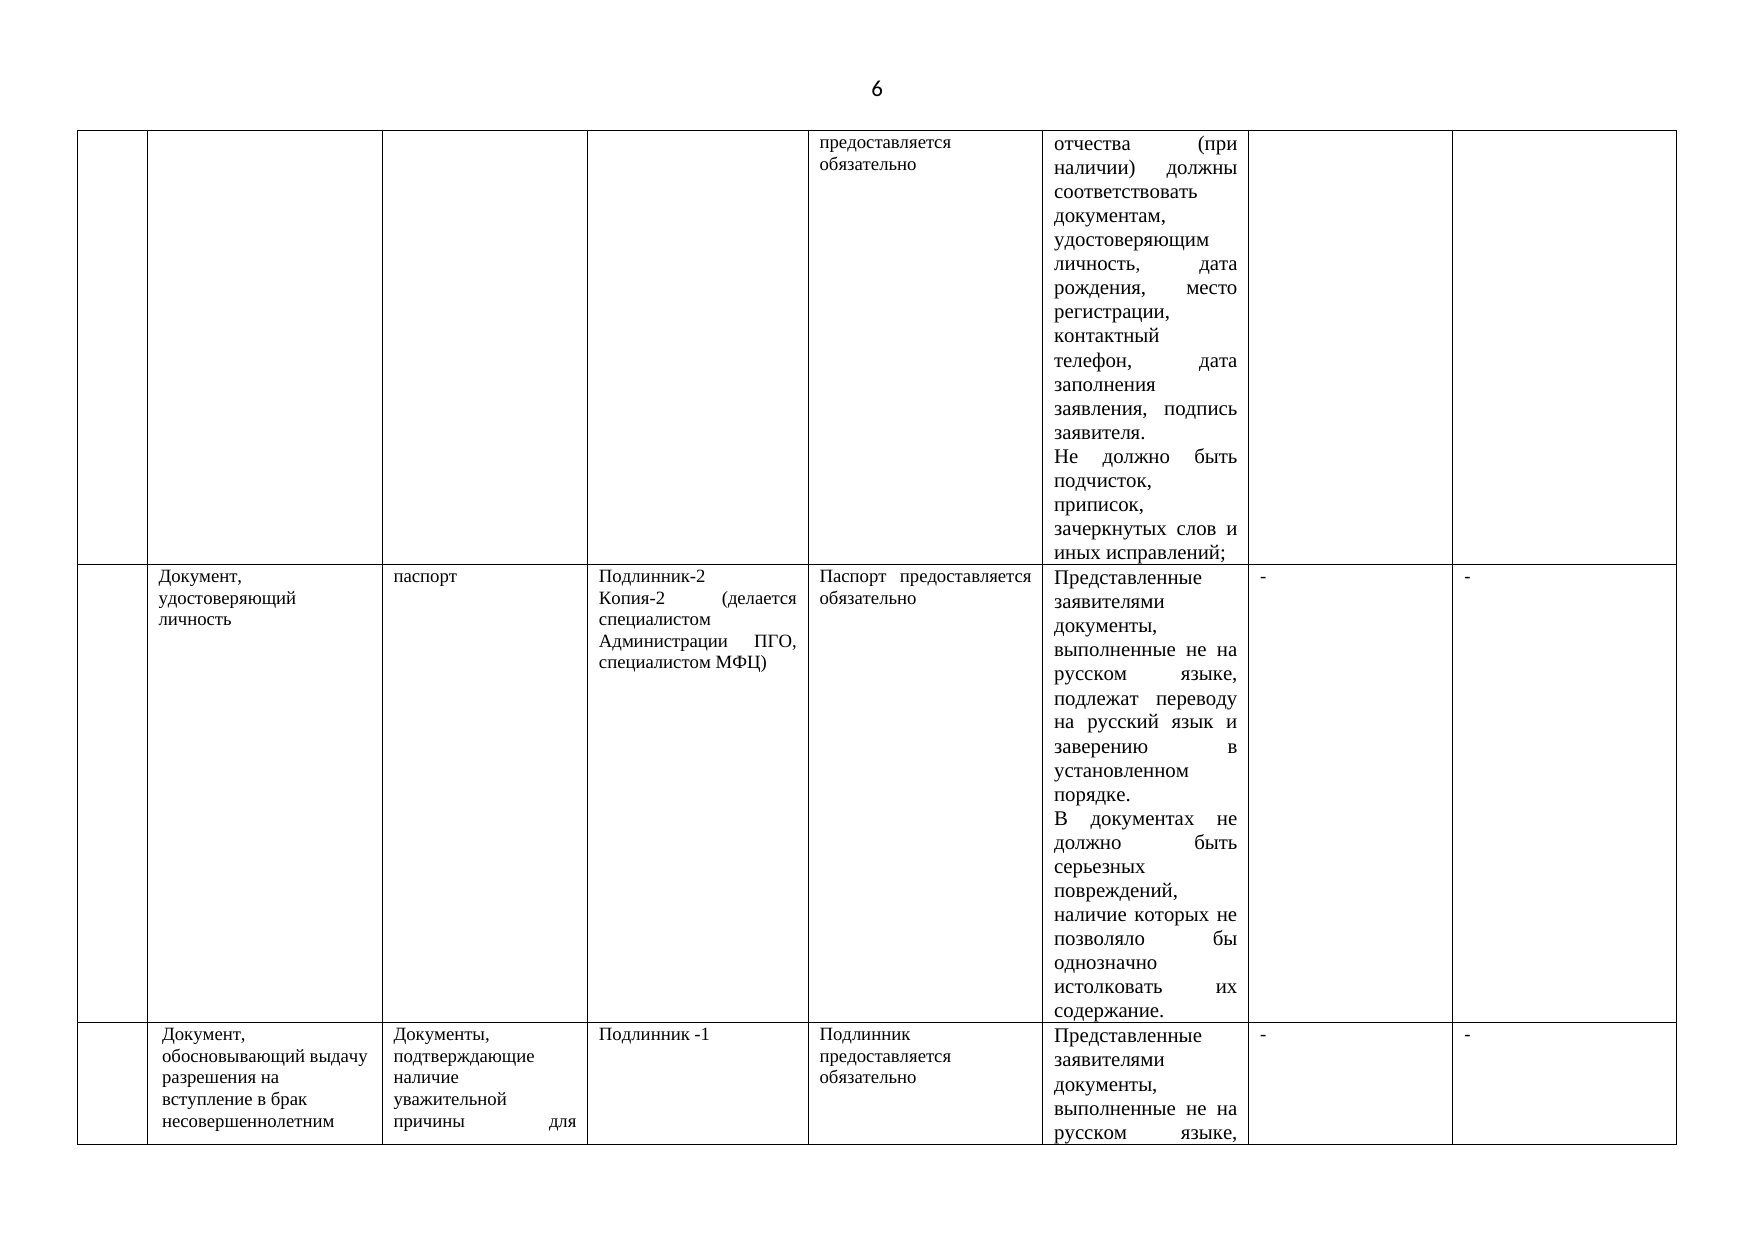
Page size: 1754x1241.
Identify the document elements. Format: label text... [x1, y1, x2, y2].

table_cell [78, 1023, 147, 1144]
table_cell [588, 131, 808, 564]
table_cell [1249, 131, 1452, 564]
table_cell отчества (при наличии) должны соответствовать документам, удостоверяющим личность, дата рождения, место регистрации, контактный телефон, дата заполнения заявления, подпись заявителя. Не должно быть подчисток, приписок, зачеркнутых слов и иных исправлений; [1043, 131, 1248, 564]
table_cell - [1249, 1023, 1452, 1144]
table_cell паспорт [383, 565, 587, 1022]
table_cell - [1453, 565, 1676, 1022]
table_cell Представленные заявителями документы, выполненные не на русском языке, [1043, 1023, 1248, 1144]
table_cell Подлинник предоставляется обязательно [809, 1023, 1042, 1144]
table_cell Представленные заявителями документы, выполненные не на русском языке, подлежат переводу на русский язык и заверению в установленном порядке. В документах не должно быть серьезных повреждений, наличие которых не позволяло бы однозначно истолковать их содержание. [1043, 565, 1248, 1022]
table_cell Документ, обосновывающий выдачу разрешения на вступление в брак несовершеннолетним [148, 1023, 382, 1144]
table_cell [148, 131, 382, 564]
table_cell Подлинник-2 Копия-2 (делается специалистом Администрации ПГО, специалистом МФЦ) [588, 565, 808, 1022]
table_cell [1453, 131, 1676, 564]
table_cell [78, 565, 147, 1022]
table_cell - [1249, 565, 1452, 1022]
table_cell [383, 131, 587, 564]
table_cell [78, 131, 147, 564]
table_cell Документы, подтверждающие наличие уважительной причины для [383, 1023, 587, 1144]
table_cell предоставляется обязательно [809, 131, 1042, 564]
table_cell Паспорт предоставляется обязательно [809, 565, 1042, 1022]
table_cell Подлинник -1 [588, 1023, 808, 1144]
table_cell - [1453, 1023, 1676, 1144]
table_cell Документ, удостоверяющий личность [148, 565, 382, 1022]
